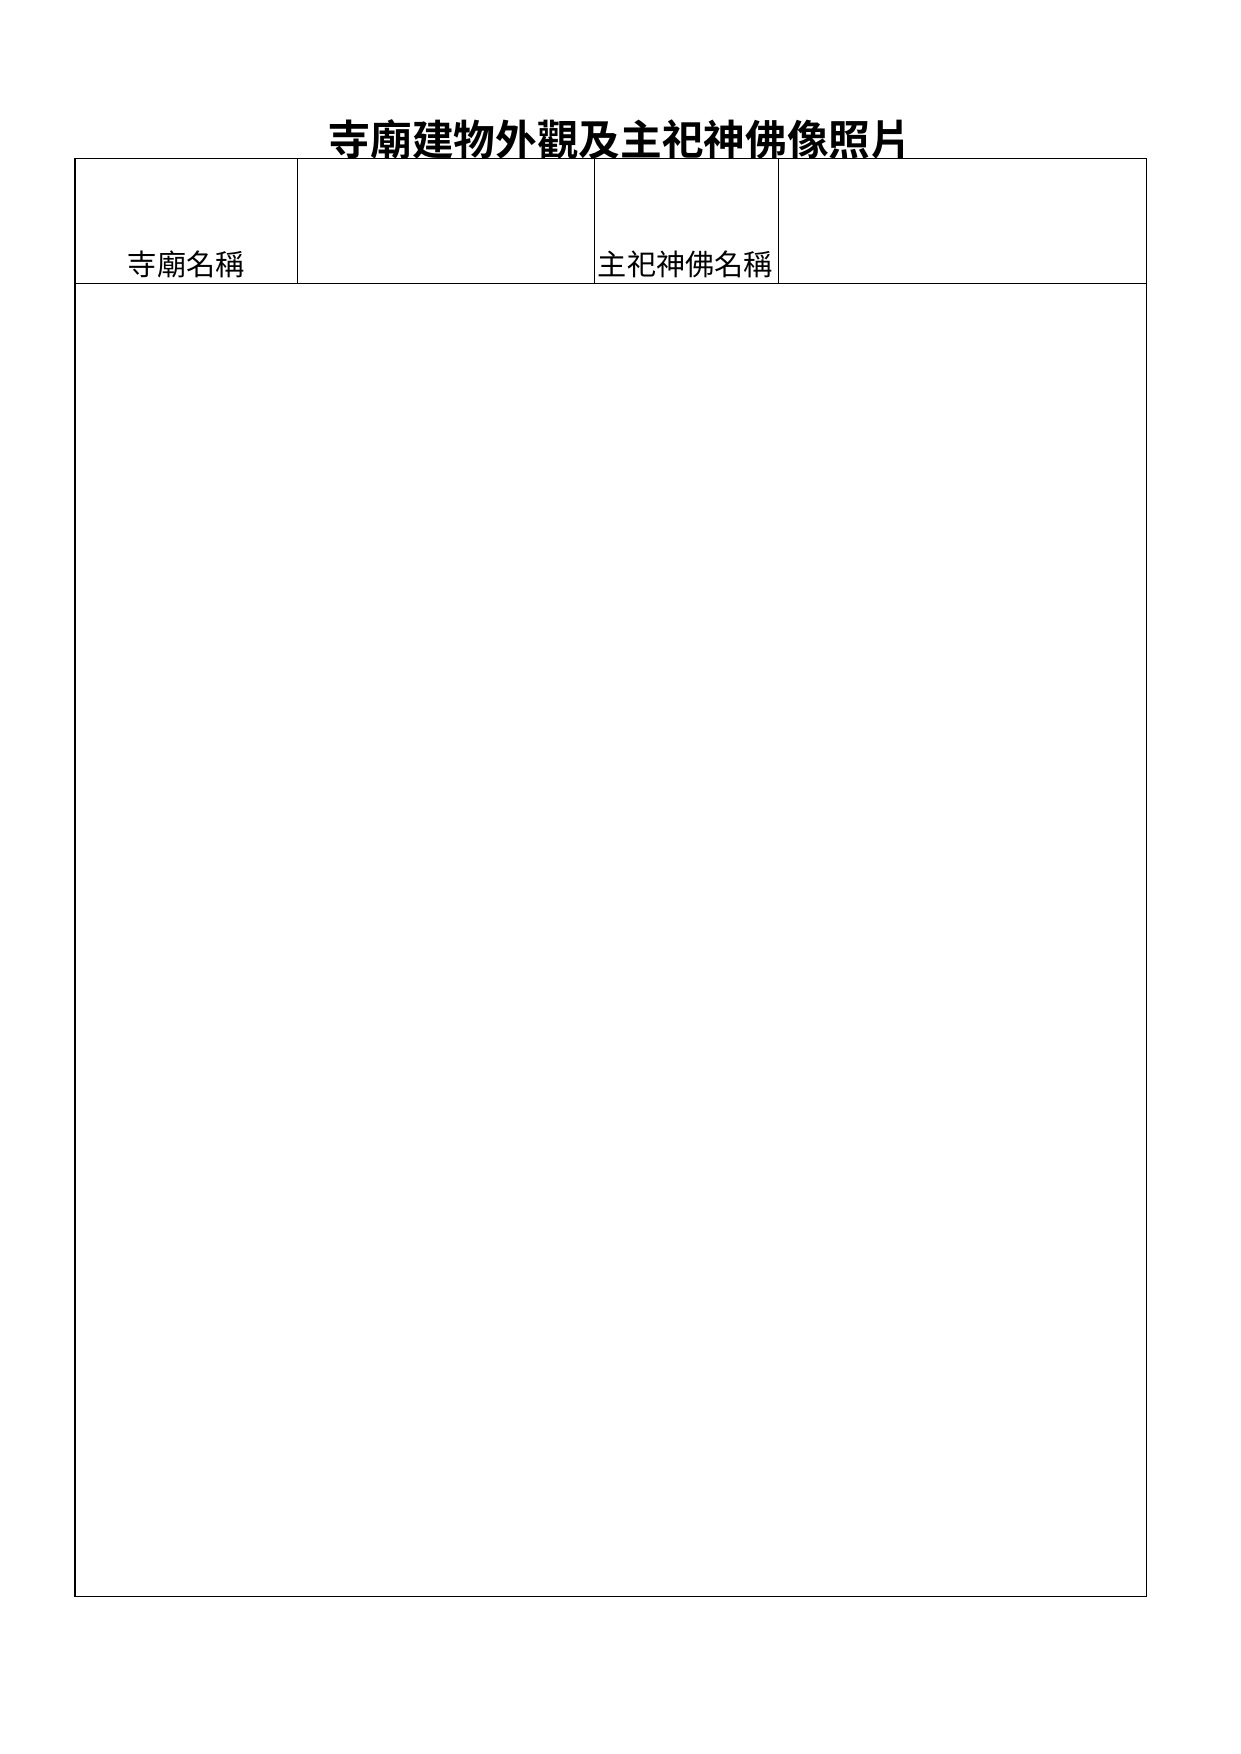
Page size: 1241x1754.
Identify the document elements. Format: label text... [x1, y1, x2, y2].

table_header [779, 159, 1146, 283]
table_cell [76, 284, 1146, 1596]
table_header [298, 159, 594, 283]
table_header 寺廟名稱 [76, 159, 297, 283]
text 寺廟建物外觀及主祀神佛像照片 [75, 96, 1165, 158]
table_header 主祀神佛名稱 [595, 159, 778, 283]
